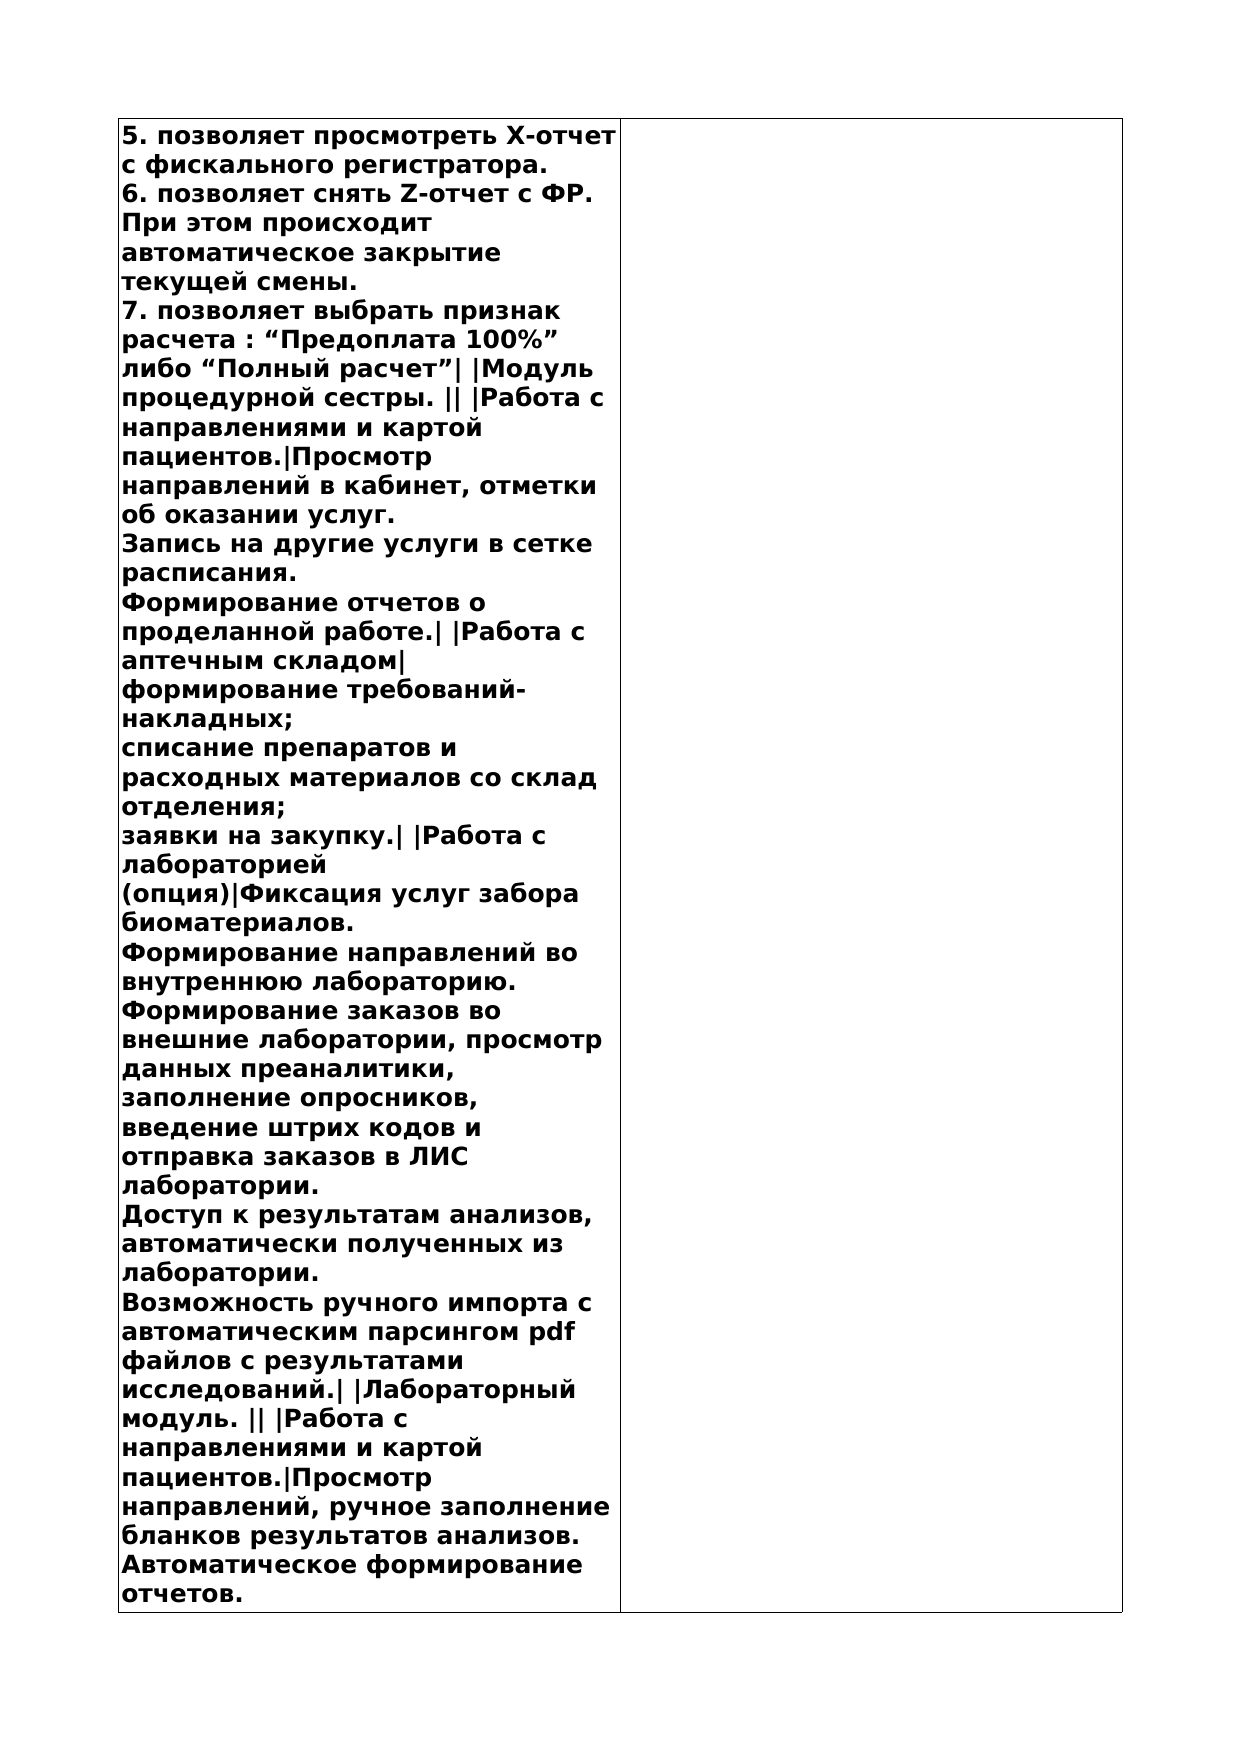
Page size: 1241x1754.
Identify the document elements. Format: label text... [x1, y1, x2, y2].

table_cell 5. позволяет просмотреть X-отчет с фискального регистратора. 6. позволяет снять Z-отчет с ФР. При этом происходит автоматическое закрытие текущей смены. 7. позволяет выбрать признак расчета : “Предоплата 100%” либо “Полный расчет”| |Модуль процедурной сестры. || |Работа с направлениями и картой пациентов.|Просмотр направлений в кабинет, отметки об оказании услуг. Запись на другие услуги в сетке расписания. Формирование отчетов о проделанной работе.| |Работа с аптечным складом|формирование требований-накладных; списание препаратов и расходных материалов со склад отделения; заявки на закупку.| |Работа с лабораторией (опция)|Фиксация услуг забора биоматериалов. Формирование направлений во внутреннюю лабораторию. Формирование заказов во внешние лаборатории, просмотр данных преаналитики, заполнение опросников, введение штрих кодов и отправка заказов в ЛИС лаборатории. Доступ к результатам анализов, автоматически полученных из лаборатории. Возможность ручного импорта с автоматическим парсингом pdf файлов с результатами исследований.| |Лабораторный модуль. || |Работа с направлениями и картой пациентов.|Просмотр направлений, ручное заполнение бланков результатов анализов. Автоматическое формирование отчетов. [119, 119, 620, 1612]
table_cell [621, 119, 1122, 1612]
